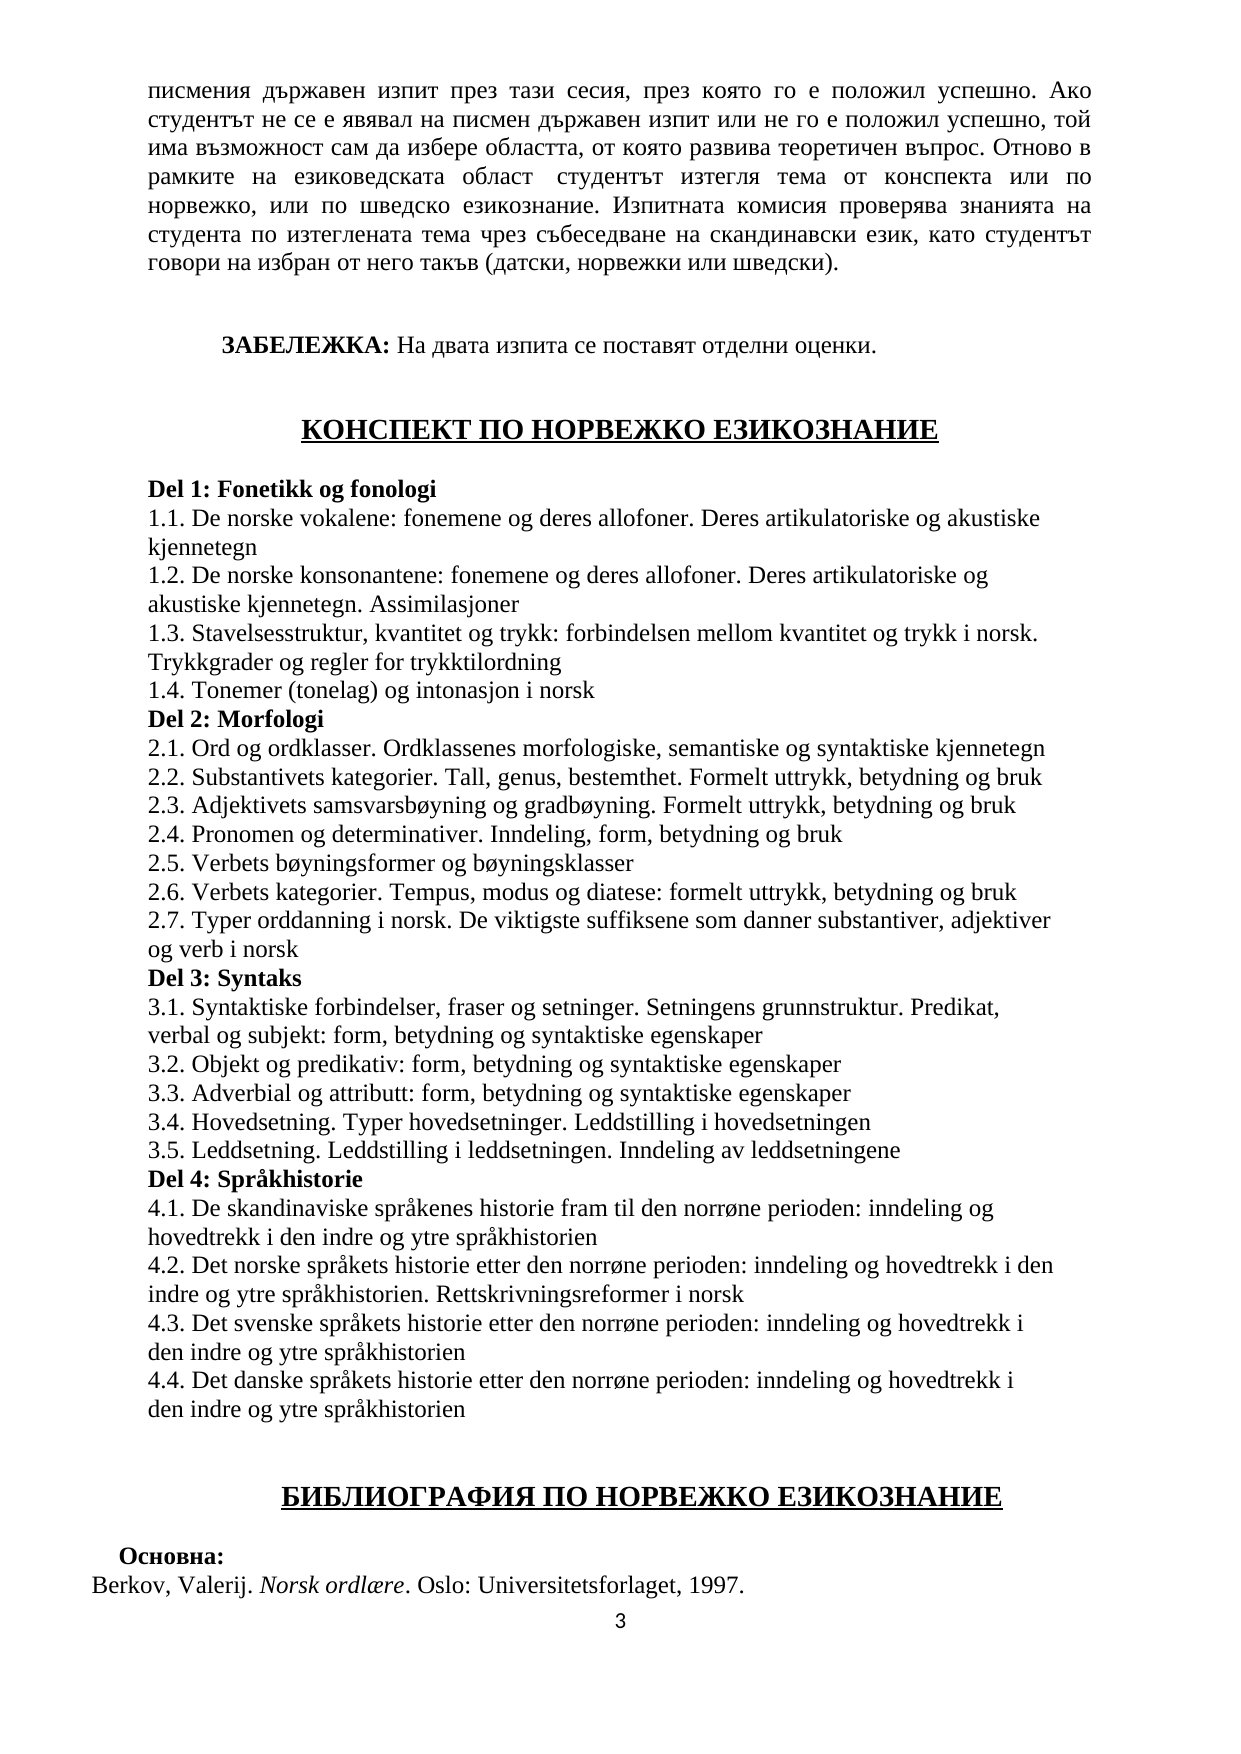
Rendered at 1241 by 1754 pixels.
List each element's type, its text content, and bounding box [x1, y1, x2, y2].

text den indre og ytre språkhistorien [148, 1337, 1093, 1365]
text 2.2. Substantivets kategorier. Tall, genus, bestemthet. Formelt uttrykk, betydning og bruk [148, 762, 1093, 790]
text den indre og ytre språkhistorien [148, 1394, 1093, 1423]
text hovedtrekk i den indre og ytre språkhistorien [148, 1222, 1093, 1250]
text 4.1. De skandinaviske språkenes historie fram til den norrøne perioden: inndeling og [148, 1193, 1093, 1222]
text indre og ytre språkhistorien. Rettskrivningsreformer i norsk [148, 1279, 1093, 1308]
text 2.4. Pronomen og determinativer. Inndeling, form, betydning og bruk [148, 819, 1093, 848]
text ЗАБЕЛЕЖКА: На двата изпита се поставят отделни оценки. [148, 330, 1093, 359]
text 2.7. Typer orddanning i norsk. De viktigste suffiksene som danner substantiver, adjektiver [148, 905, 1093, 934]
text 4.3. Det svenske språkets historie etter den norrøne perioden: inndeling og hovedtrekk i [148, 1308, 1093, 1337]
text 3.3. Adverbial og attributt: form, betydning og syntaktiske egenskaper [148, 1078, 1093, 1107]
text 1.1. De norske vokalene: fonemene og deres allofoner. Deres artikulatoriske og akustiske [148, 503, 1093, 532]
text 2.1. Ord og ordklasser. Ordklassenes morfologiske, semantiske og syntaktiske kjennetegn [148, 733, 1093, 762]
text 2.6. Verbets kategorier. Tempus, modus og diatese: formelt uttrykk, betydning og bruk [148, 877, 1093, 905]
text akustiske kjennetegn. Assimilasjoner [148, 589, 1093, 618]
text 4.2. Det norske språkets historie etter den norrøne perioden: inndeling og hovedtrekk i den [148, 1250, 1093, 1279]
text КОНСПЕКТ ПО НОРВЕЖКО ЕЗИКОЗНАНИЕ [148, 412, 1093, 446]
text Del 1: Fonetikk og fonologi [148, 474, 1093, 503]
text 2.5. Verbets bøyningsformer og bøyningsklasser [148, 848, 1093, 877]
text 1.4. Tonemer (tonelag) og intonasjon i norsk [148, 675, 1093, 704]
text 3.1. Syntaktiske forbindelser, fraser og setninger. Setningens grunnstruktur. Predikat, [148, 992, 1093, 1020]
text 3.5. Leddsetning. Leddstilling i leddsetningen. Inndeling av leddsetningene [148, 1135, 1093, 1164]
text БИБЛИОГРАФИЯ ПО НОРВЕЖКО ЕЗИКОЗНАНИЕ [148, 1479, 1093, 1512]
text писмения държавен изпит през тази сесия, през която го е положил успешно. Ако студентът не се е явявал на писмен държавен изпит или не го е положил успешно, той има възможност сам да избере областта, от която развива теоретичен въпрос. Отново в рамките на езиковедската област студентът изтегля тема от конспекта или по норвежко, или по шведско езикознание. Изпитната комисия проверява знанията на студента по изтеглената тема чрез събеседване на скандинавски език, като студентът говори на избран от него такъв (датски, норвежки или шведски). [148, 75, 1093, 276]
text 3.2. Objekt og predikativ: form, betydning og syntaktiske egenskaper [148, 1049, 1093, 1078]
text 2.3. Adjektivets samsvarsbøyning og gradbøyning. Formelt uttrykk, betydning og bruk [148, 790, 1093, 819]
text Основна: [118, 1541, 1093, 1570]
text 4.4. Det danske språkets historie etter den norrøne perioden: inndeling og hovedtrekk i [148, 1365, 1093, 1394]
text 3.4. Hovedsetning. Typer hovedsetninger. Leddstilling i hovedsetningen [148, 1107, 1093, 1135]
text Berkov, Valerij. Norsk ordlære. Oslo: Universitetsforlaget, 1997. [91, 1570, 1093, 1599]
text verbal og subjekt: form, betydning og syntaktiske egenskaper [148, 1020, 1093, 1049]
text 1.3. Stavelsesstruktur, kvantitet og trykk: forbindelsen mellom kvantitet og trykk i norsk. [148, 618, 1093, 647]
text Del 3: Syntaks [148, 963, 1093, 992]
text og verb i norsk [148, 934, 1093, 963]
text kjennetegn [148, 532, 1093, 560]
text Del 2: Morfologi [148, 704, 1093, 733]
text Trykkgrader og regler for trykktilordning [148, 647, 1093, 675]
text Del 4: Språkhistorie [148, 1164, 1093, 1193]
text 1.2. De norske konsonantene: fonemene og deres allofoner. Deres artikulatoriske og [148, 560, 1093, 589]
